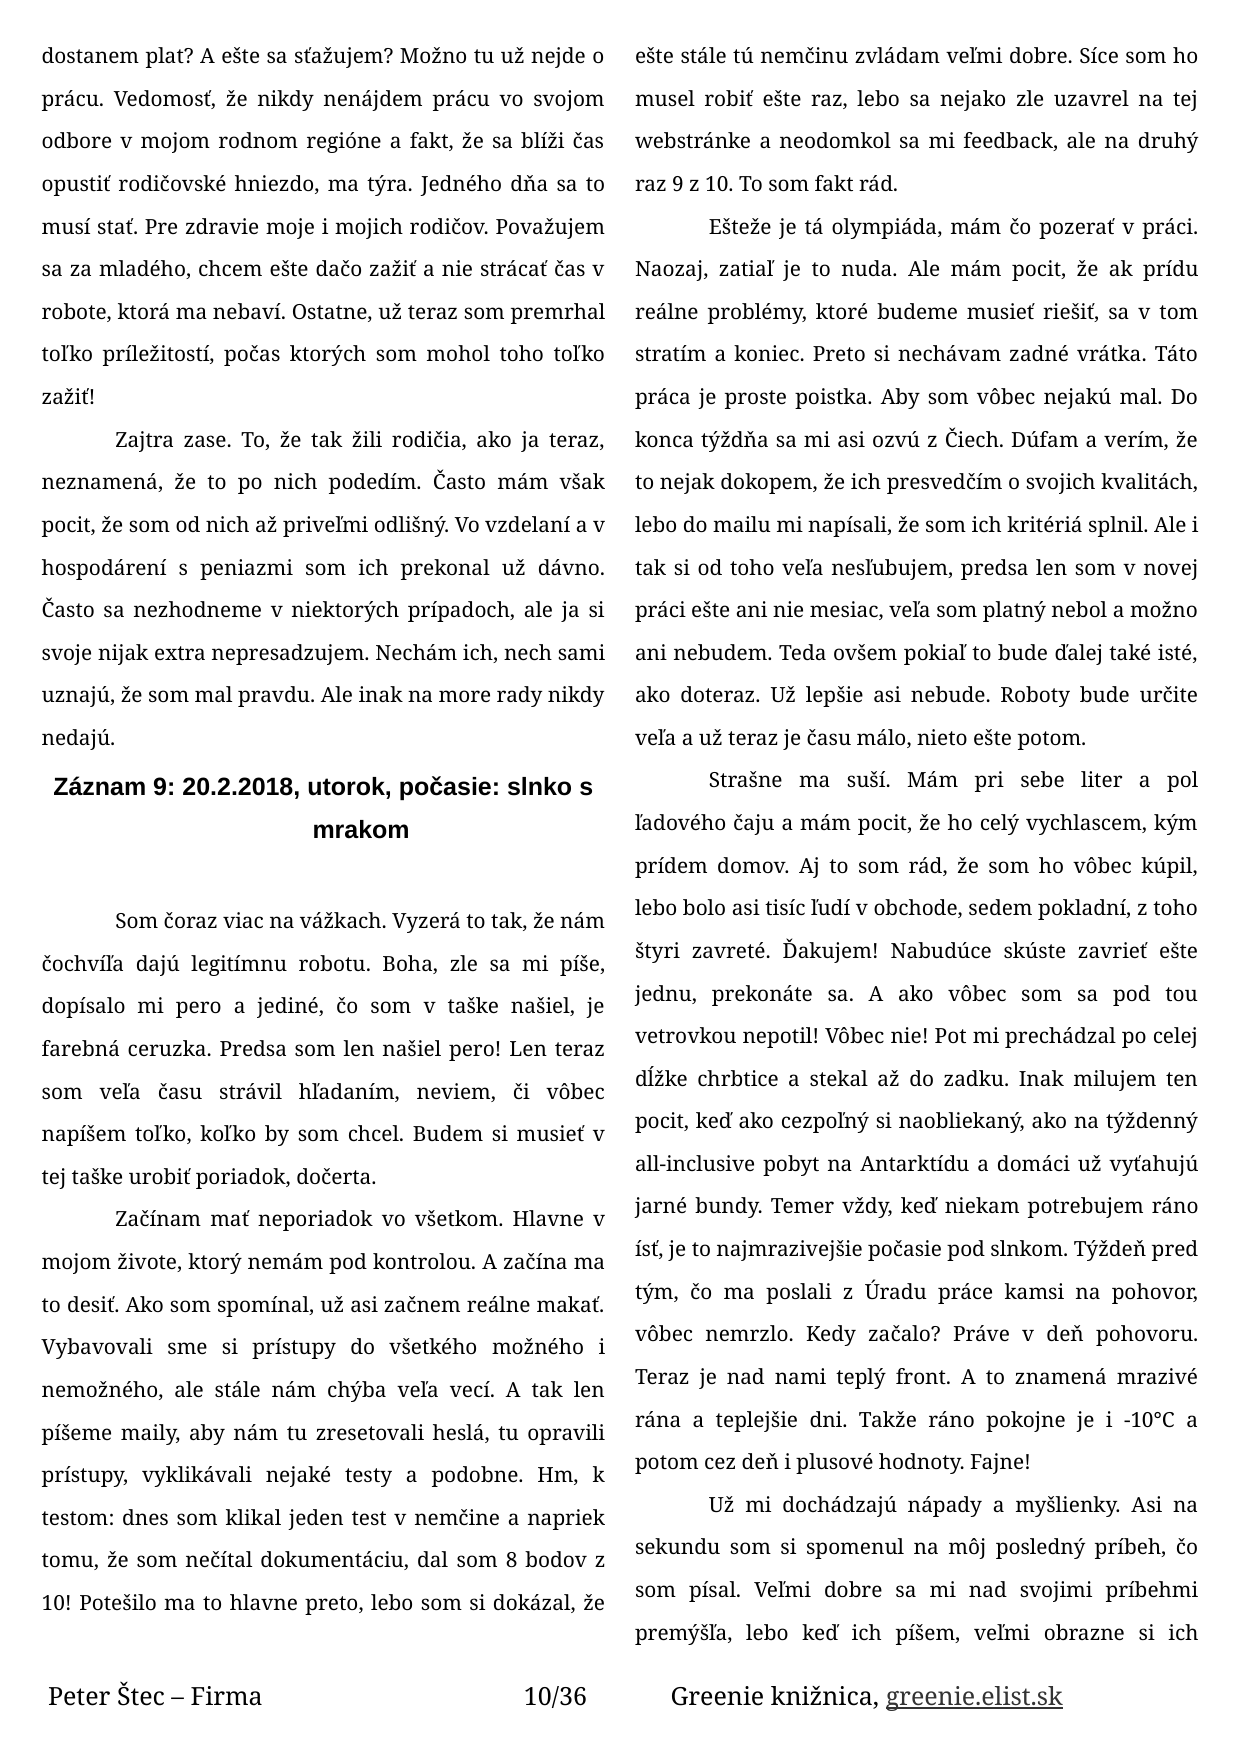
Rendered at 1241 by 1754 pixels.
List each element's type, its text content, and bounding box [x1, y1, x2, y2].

text Som čoraz viac na vážkach. Vyzerá to tak, že nám čochvíľa dajú legitímnu robotu. Boha, zle sa mi píše, dopísalo mi pero a jediné, čo som v taške našiel, je farebná ceruzka. Predsa som len našiel pero! Len teraz som veľa času strávil hľadaním, neviem, či vôbec napíšem toľko, koľko by som chcel. Budem si musieť v tej taške urobiť poriadok, dočerta. [41, 906, 605, 1190]
text Ešteže je tá olympiáda, mám čo pozerať v práci. Naozaj, zatiaľ je to nuda. Ale mám pocit, že ak prídu reálne problémy, ktoré budeme musieť riešiť, sa v tom stratím a koniec. Preto si nechávam zadné vrátka. Táto práca je proste poistka. Aby som vôbec nejakú mal. Do konca týždňa sa mi asi ozvú z Čiech. Dúfam a verím, že to nejak dokopem, že ich presvedčím o svojich kvalitách, lebo do mailu mi napísali, že som ich kritériá splnil. Ale i tak si od toho veľa nesľubujem, predsa len som v novej práci ešte ani nie mesiac, veľa som platný nebol a možno ani nebudem. Teda ovšem pokiaľ to bude ďalej také isté, ako doteraz. Už lepšie asi nebude. Roboty bude určite veľa a už teraz je času málo, nieto ešte potom. [635, 212, 1199, 751]
text ešte stále tú nemčinu zvládam veľmi dobre. Síce som ho musel robiť ešte raz, lebo sa nejako zle uzavrel na tej webstránke a neodomkol sa mi feedback, ale na druhý raz 9 z 10. To som fakt rád. [635, 41, 1199, 198]
text Strašne ma suší. Mám pri sebe liter a pol ľadového čaju a mám pocit, že ho celý vychlascem, kým prídem domov. Aj to som rád, že som ho vôbec kúpil, lebo bolo asi tisíc ľudí v obchode, sedem pokladní, z toho štyri zavreté. Ďakujem! Nabudúce skúste zavrieť ešte jednu, prekonáte sa. A ako vôbec som sa pod tou vetrovkou nepotil! Vôbec nie! Pot mi prechádzal po celej dĺžke chrbtice a stekal až do zadku. Inak milujem ten pocit, keď ako cezpoľný si naobliekaný, ako na týždenný all-inclusive pobyt na Antarktídu a domáci už vyťahujú jarné bundy. Temer vždy, keď niekam potrebujem ráno ísť, je to najmrazivejšie počasie pod slnkom. Týždeň pred tým, čo ma poslali z Úradu práce kamsi na pohovor, vôbec nemrzlo. Kedy začalo? Práve v deň pohovoru. Teraz je nad nami teplý front. A to znamená mrazivé rána a teplejšie dni. Takže ráno pokojne je i -10°C a potom cez deň i plusové hodnoty. Fajne! [635, 766, 1199, 1476]
text Začínam mať neporiadok vo všetkom. Hlavne v mojom živote, ktorý nemám pod kontrolou. A začína ma to desiť. Ako som spomínal, už asi začnem reálne makať. Vybavovali sme si prístupy do všetkého možného i nemožného, ale stále nám chýba veľa vecí. A tak len píšeme maily, aby nám tu zresetovali heslá, tu opravili prístupy, vyklikávali nejaké testy a podobne. Hm, k testom: dnes som klikal jeden test v nemčine a napriek tomu, že som nečítal dokumentáciu, dal som 8 bodov z 10! Potešilo ma to hlavne preto, lebo som si dokázal, že [41, 1204, 605, 1616]
subtitle Záznam 9: 20.2.2018, utorok, počasie: slnko s mrakom [41, 772, 605, 843]
text Zajtra zase. To, že tak žili rodičia, ako ja teraz, neznamená, že to po nich podedím. Často mám však pocit, že som od nich až priveľmi odlišný. Vo vzdelaní a v hospodárení s peniazmi som ich prekonal už dávno. Často sa nezhodneme v niektorých prípadoch, ale ja si svoje nijak extra nepresadzujem. Nechám ich, nech sami uznajú, že som mal pravdu. Ale inak na more rady nikdy nedajú. [41, 425, 605, 751]
text dostanem plat? A ešte sa sťažujem? Možno tu už nejde o prácu. Vedomosť, že nikdy nenájdem prácu vo svojom odbore v mojom rodnom regióne a fakt, že sa blíži čas opustiť rodičovské hniezdo, ma týra. Jedného dňa sa to musí stať. Pre zdravie moje i mojich rodičov. Považujem sa za mladého, chcem ešte dačo zažiť a nie strácať čas v robote, ktorá ma nebaví. Ostatne, už teraz som premrhal toľko príležitostí, počas ktorých som mohol toho toľko zažiť! [41, 41, 605, 411]
text Už mi dochádzajú nápady a myšlienky. Asi na sekundu som si spomenul na môj posledný príbeh, čo som písal. Veľmi dobre sa mi nad svojimi príbehmi premýšľa, lebo keď ich píšem, veľmi obrazne si ich [635, 1490, 1199, 1646]
